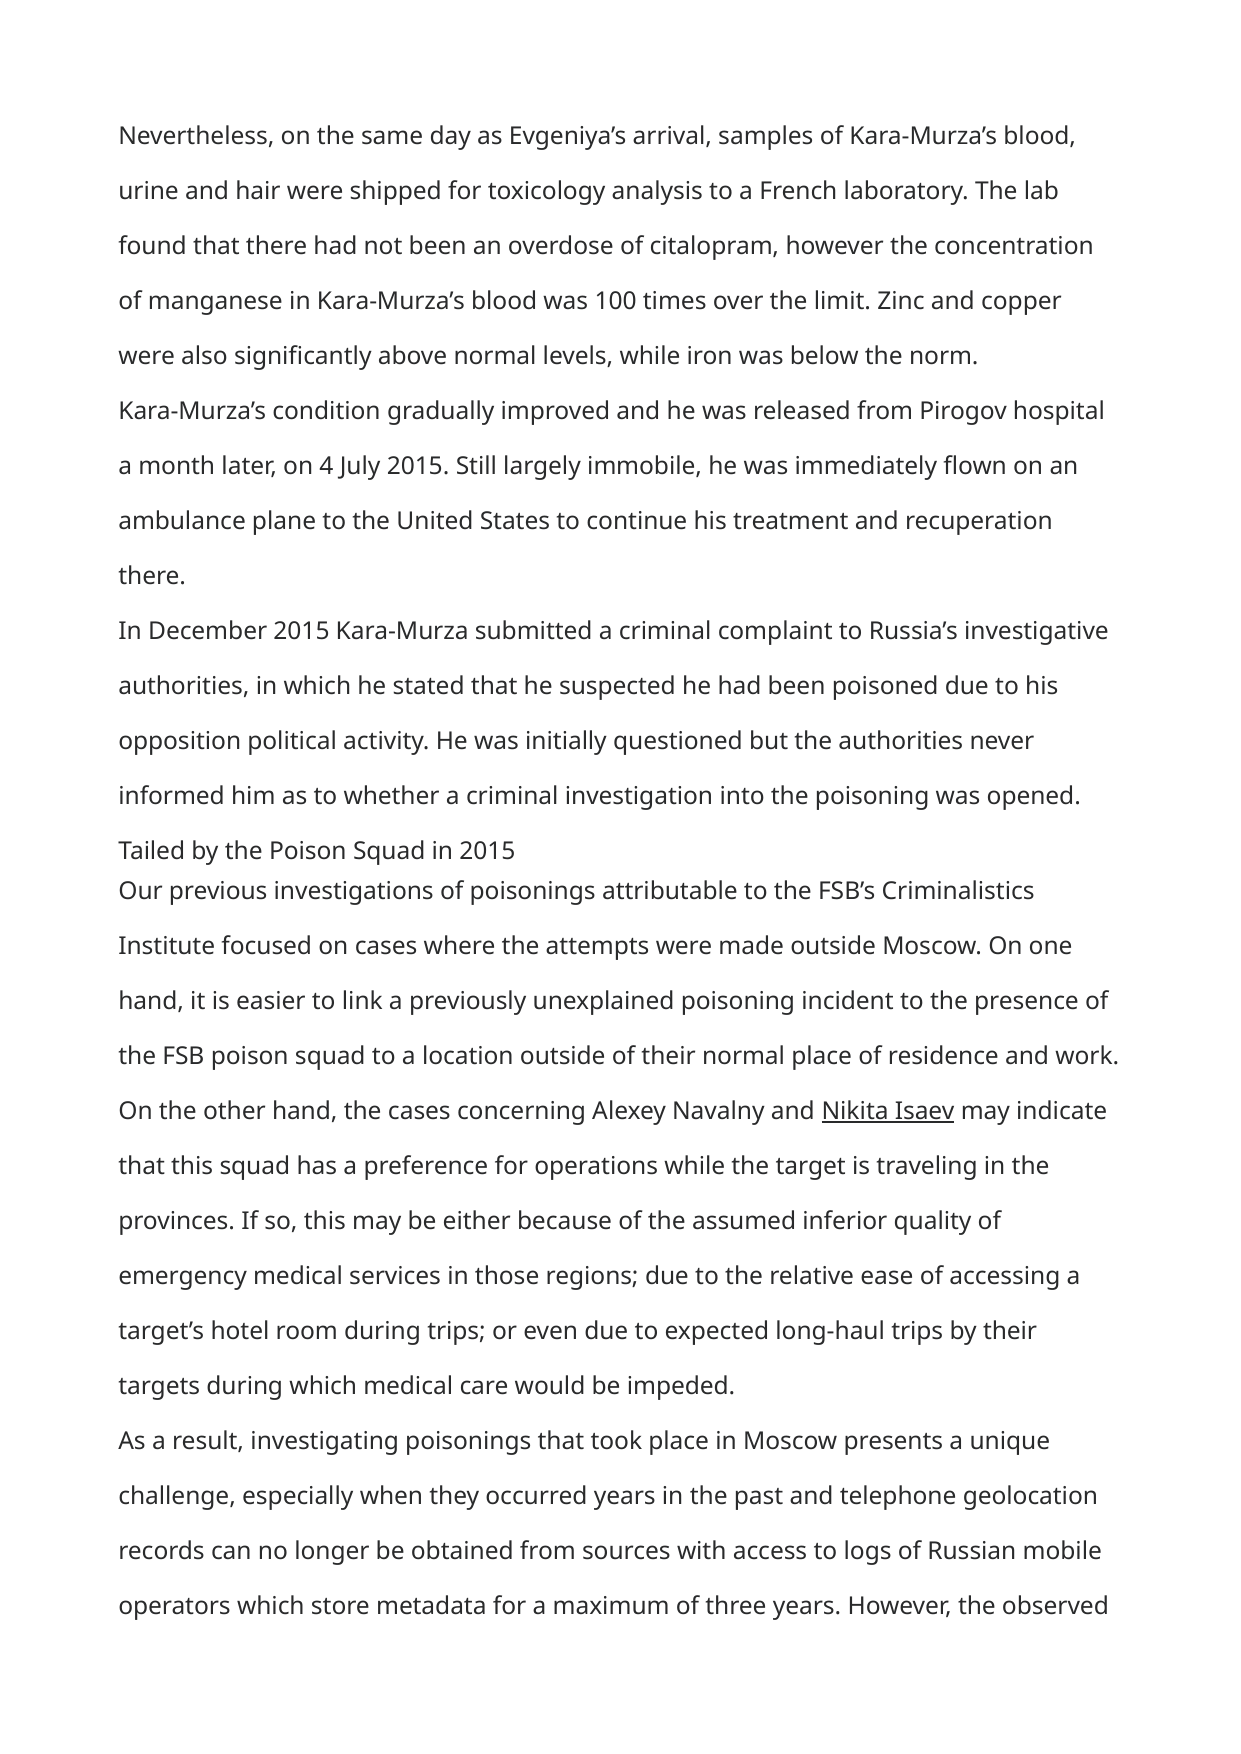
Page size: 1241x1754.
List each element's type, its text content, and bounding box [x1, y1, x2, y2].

text In December 2015 Kara-Murza submitted a criminal complaint to Russia’s investigative authorities, in which he stated that he suspected he had been poisoned due to his opposition political activity. He was initially questioned but the authorities never informed him as to whether a criminal investigation into the poisoning was opened. [118, 613, 1122, 811]
text As a result, investigating poisonings that took place in Moscow presents a unique challenge, especially when they occurred years in the past and telephone geolocation records can no longer be obtained from sources with access to logs of Russian mobile operators which store metadata for a maximum of three years. However, the observed [118, 1423, 1122, 1621]
subtitle Tailed by the Poison Squad in 2015 [118, 833, 1122, 866]
text Kara-Murza’s condition gradually improved and he was released from Pirogov hospital a month later, on 4 July 2015. Still largely immobile, he was immediately flown on an ambulance plane to the United States to continue his treatment and recuperation there. [118, 393, 1122, 591]
text Our previous investigations of poisonings attributable to the FSB’s Criminalistics Institute focused on cases where the attempts were made outside Moscow. On one hand, it is easier to link a previously unexplained poisoning incident to the presence of the FSB poison squad to a location outside of their normal place of residence and work. On the other hand, the cases concerning Alexey Navalny and Nikita Isaev may indicate that this squad has a preference for operations while the target is traveling in the provinces. If so, this may be either because of the assumed inferior quality of emergency medical services in those regions; due to the relative ease of accessing a target’s hotel room during trips; or even due to expected long-haul trips by their targets during which medical care would be impeded. [118, 873, 1122, 1401]
text Nevertheless, on the same day as Evgeniya’s arrival, samples of Kara-Murza’s blood, urine and hair were shipped for toxicology analysis to a French laboratory. The lab found that there had not been an overdose of citalopram, however the concentration of manganese in Kara-Murza’s blood was 100 times over the limit. Zinc and copper were also significantly above normal levels, while iron was below the norm. [118, 118, 1122, 371]
